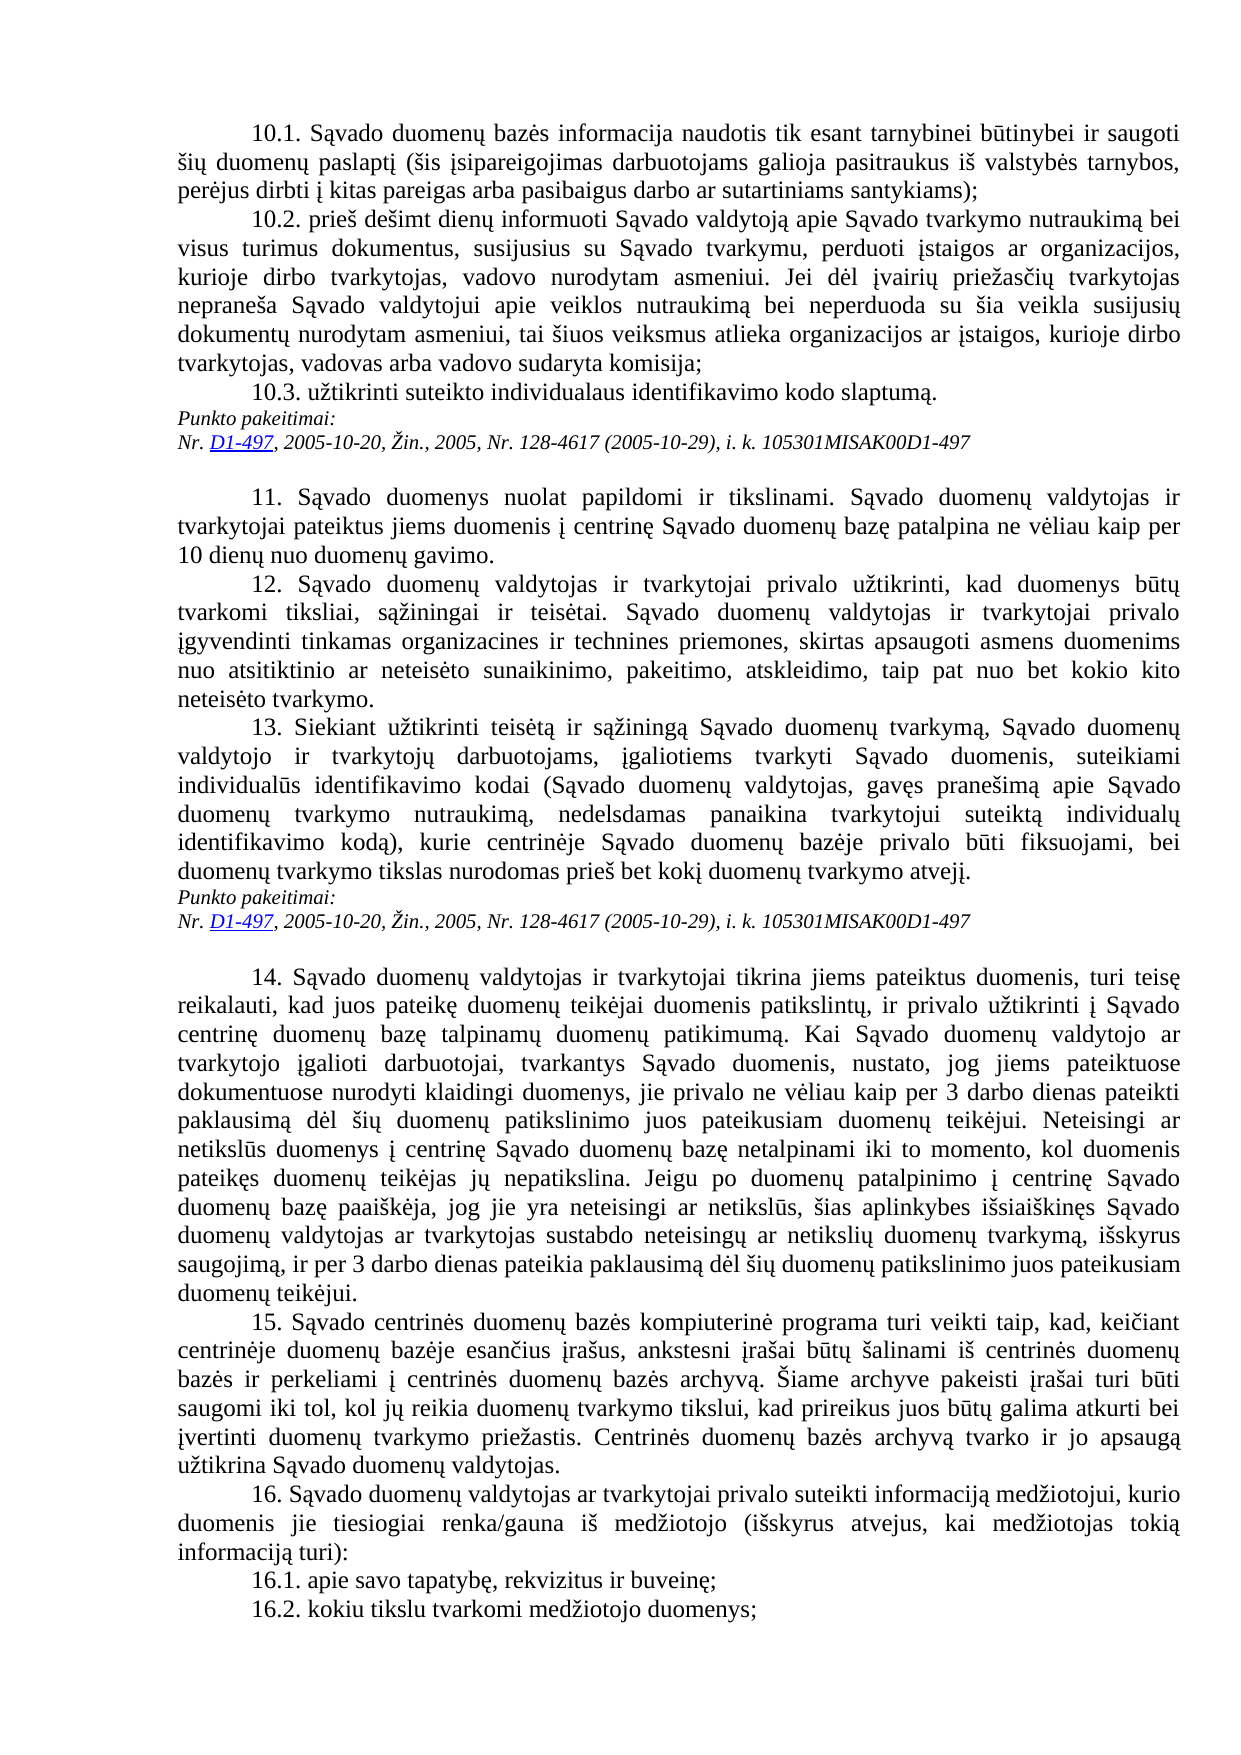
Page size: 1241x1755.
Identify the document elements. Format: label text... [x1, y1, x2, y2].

text 10.3. užtikrinti suteikto individualaus identifikavimo kodo slaptumą. [177, 377, 1181, 406]
text Nr. D1-497, 2005-10-20, Žin., 2005, Nr. 128-4617 (2005-10-29), i. k. 105301MISAK00D1-497 [177, 909, 1181, 933]
text 11. Sąvado duomenys nuolat papildomi ir tikslinami. Sąvado duomenų valdytojas ir tvarkytojai pateiktus jiems duomenis į centrinę Sąvado duomenų bazę patalpina ne vėliau kaip per 10 dienų nuo duomenų gavimo. [177, 482, 1181, 569]
text 12. Sąvado duomenų valdytojas ir tvarkytojai privalo užtikrinti, kad duomenys būtų tvarkomi tiksliai, sąžiningai ir teisėtai. Sąvado duomenų valdytojas ir tvarkytojai privalo įgyvendinti tinkamas organizacines ir technines priemones, skirtas apsaugoti asmens duomenims nuo atsitiktinio ar neteisėto sunaikinimo, pakeitimo, atskleidimo, taip pat nuo bet kokio kito neteisėto tvarkymo. [177, 569, 1181, 712]
text 16. Sąvado duomenų valdytojas ar tvarkytojai privalo suteikti informaciją medžiotojui, kurio duomenis jie tiesiogiai renka/gauna iš medžiotojo (išskyrus atvejus, kai medžiotojas tokią informaciją turi): [177, 1479, 1181, 1566]
text 14. Sąvado duomenų valdytojas ir tvarkytojai tikrina jiems pateiktus duomenis, turi teisę reikalauti, kad juos pateikę duomenų teikėjai duomenis patikslintų, ir privalo užtikrinti į Sąvado centrinę duomenų bazę talpinamų duomenų patikimumą. Kai Sąvado duomenų valdytojo ar tvarkytojo įgalioti darbuotojai, tvarkantys Sąvado duomenis, nustato, jog jiems pateiktuose dokumentuose nurodyti klaidingi duomenys, jie privalo ne vėliau kaip per 3 darbo dienas pateikti paklausimą dėl šių duomenų patikslinimo juos pateikusiam duomenų teikėjui. Neteisingi ar netikslūs duomenys į centrinę Sąvado duomenų bazę netalpinami iki to momento, kol duomenis pateikęs duomenų teikėjas jų nepatikslina. Jeigu po duomenų patalpinimo į centrinę Sąvado duomenų bazę paaiškėja, jog jie yra neteisingi ar netikslūs, šias aplinkybes išsiaiškinęs Sąvado duomenų valdytojas ar tvarkytojas sustabdo neteisingų ar netikslių duomenų tvarkymą, išskyrus saugojimą, ir per 3 darbo dienas pateikia paklausimą dėl šių duomenų patikslinimo juos pateikusiam duomenų teikėjui. [177, 962, 1181, 1307]
text 16.1. apie savo tapatybę, rekvizitus ir buveinę; [177, 1566, 1181, 1594]
text Nr. D1-497, 2005-10-20, Žin., 2005, Nr. 128-4617 (2005-10-29), i. k. 105301MISAK00D1-497 [177, 430, 1181, 454]
text 13. Siekiant užtikrinti teisėtą ir sąžiningą Sąvado duomenų tvarkymą, Sąvado duomenų valdytojo ir tvarkytojų darbuotojams, įgaliotiems tvarkyti Sąvado duomenis, suteikiami individualūs identifikavimo kodai (Sąvado duomenų valdytojas, gavęs pranešimą apie Sąvado duomenų tvarkymo nutraukimą, nedelsdamas panaikina tvarkytojui suteiktą individualų identifikavimo kodą), kurie centrinėje Sąvado duomenų bazėje privalo būti fiksuojami, bei duomenų tvarkymo tikslas nurodomas prieš bet kokį duomenų tvarkymo atvejį. [177, 712, 1181, 885]
text Punkto pakeitimai: [177, 406, 1181, 430]
text Punkto pakeitimai: [177, 885, 1181, 909]
text 15. Sąvado centrinės duomenų bazės kompiuterinė programa turi veikti taip, kad, keičiant centrinėje duomenų bazėje esančius įrašus, ankstesni įrašai būtų šalinami iš centrinės duomenų bazės ir perkeliami į centrinės duomenų bazės archyvą. Šiame archyve pakeisti įrašai turi būti saugomi iki tol, kol jų reikia duomenų tvarkymo tikslui, kad prireikus juos būtų galima atkurti bei įvertinti duomenų tvarkymo priežastis. Centrinės duomenų bazės archyvą tvarko ir jo apsaugą užtikrina Sąvado duomenų valdytojas. [177, 1307, 1181, 1479]
text 10.2. prieš dešimt dienų informuoti Sąvado valdytoją apie Sąvado tvarkymo nutraukimą bei visus turimus dokumentus, susijusius su Sąvado tvarkymu, perduoti įstaigos ar organizacijos, kurioje dirbo tvarkytojas, vadovo nurodytam asmeniui. Jei dėl įvairių priežasčių tvarkytojas nepraneša Sąvado valdytojui apie veiklos nutraukimą bei neperduoda su šia veikla susijusių dokumentų nurodytam asmeniui, tai šiuos veiksmus atlieka organizacijos ar įstaigos, kurioje dirbo tvarkytojas, vadovas arba vadovo sudaryta komisija; [177, 204, 1181, 377]
text 16.2. kokiu tikslu tvarkomi medžiotojo duomenys; [177, 1594, 1181, 1623]
text 10.1. Sąvado duomenų bazės informacija naudotis tik esant tarnybinei būtinybei ir saugoti šių duomenų paslaptį (šis įsipareigojimas darbuotojams galioja pasitraukus iš valstybės tarnybos, perėjus dirbti į kitas pareigas arba pasibaigus darbo ar sutartiniams santykiams); [177, 118, 1181, 204]
